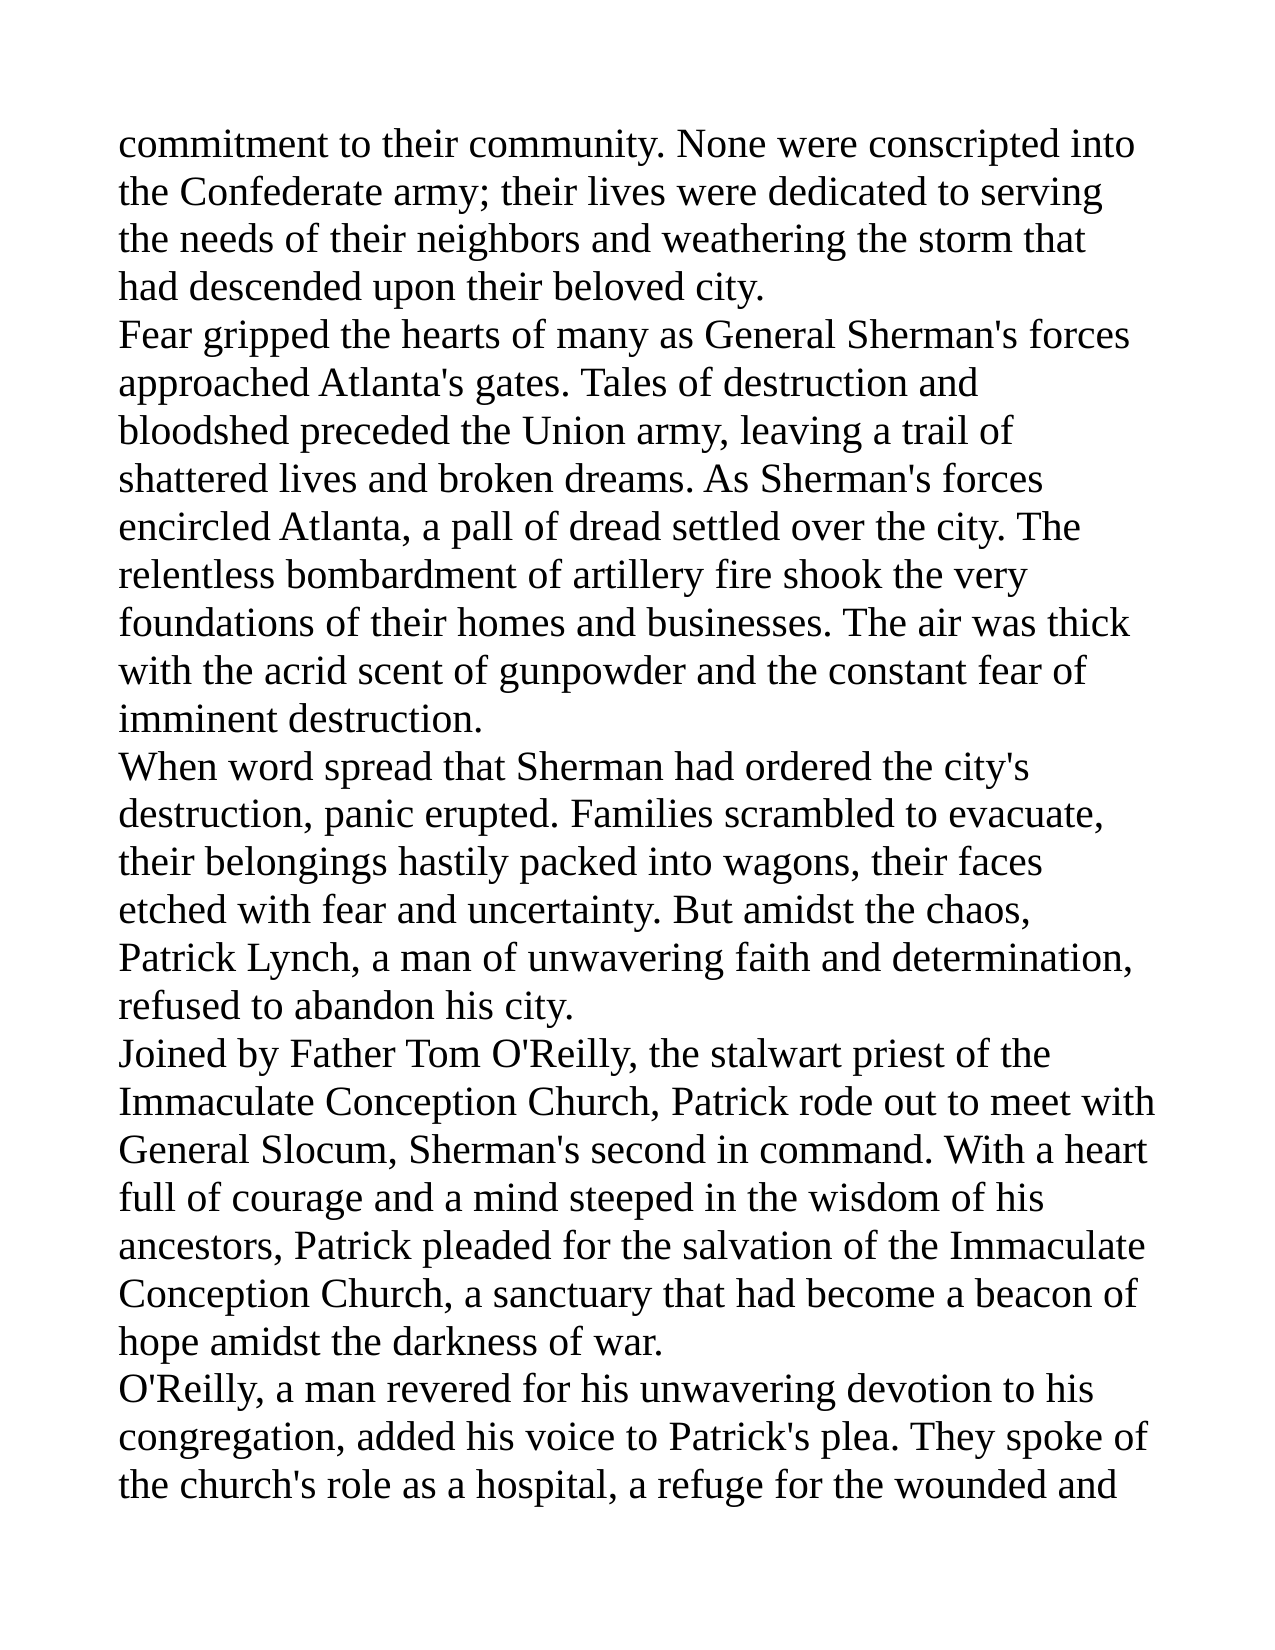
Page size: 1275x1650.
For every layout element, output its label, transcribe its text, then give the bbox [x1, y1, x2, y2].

text commitment to their community. None were conscripted into the Confederate army; their lives were dedicated to serving the needs of their neighbors and weathering the storm that had descended upon their beloved city. [118, 118, 1157, 310]
text O'Reilly, a man revered for his unwavering devotion to his congregation, added his voice to Patrick's plea. They spoke of the church's role as a hospital, a refuge for the wounded and [118, 1364, 1157, 1508]
text Fear gripped the hearts of many as General Sherman's forces approached Atlanta's gates. Tales of destruction and bloodshed preceded the Union army, leaving a trail of shattered lives and broken dreams. As Sherman's forces encircled Atlanta, a pall of dread settled over the city. The relentless bombardment of artillery fire shook the very foundations of their homes and businesses. The air was thick with the acrid scent of gunpowder and the constant fear of imminent destruction. [118, 310, 1157, 741]
text When word spread that Sherman had ordered the city's destruction, panic erupted. Families scrambled to evacuate, their belongings hastily packed into wagons, their faces etched with fear and uncertainty. But amidst the chaos, Patrick Lynch, a man of unwavering faith and determination, refused to abandon his city. [118, 741, 1157, 1028]
text Joined by Father Tom O'Reilly, the stalwart priest of the Immaculate Conception Church, Patrick rode out to meet with General Slocum, Sherman's second in command. With a heart full of courage and a mind steeped in the wisdom of his ancestors, Patrick pleaded for the salvation of the Immaculate Conception Church, a sanctuary that had become a beacon of hope amidst the darkness of war. [118, 1028, 1157, 1364]
